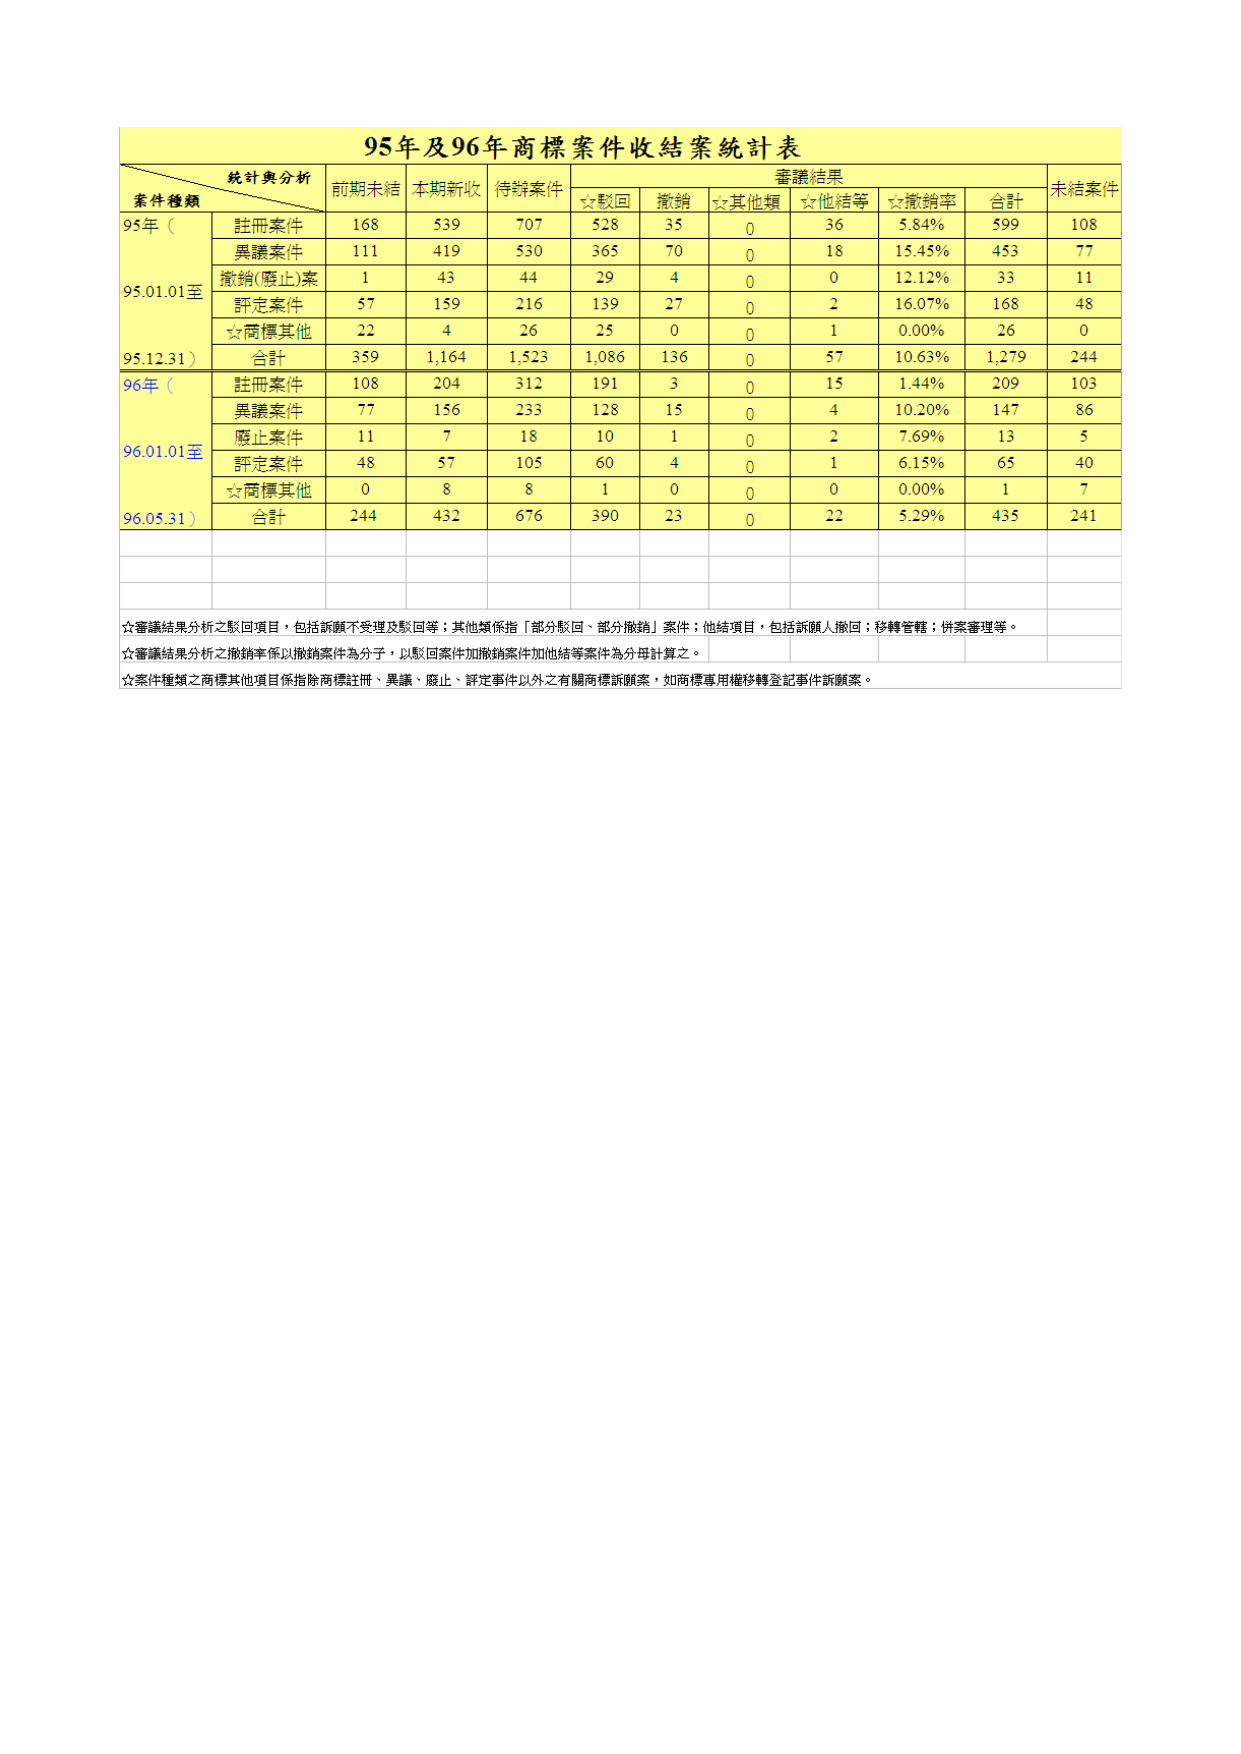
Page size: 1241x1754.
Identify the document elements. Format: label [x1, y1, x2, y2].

picture [119, 127, 1122, 689]
